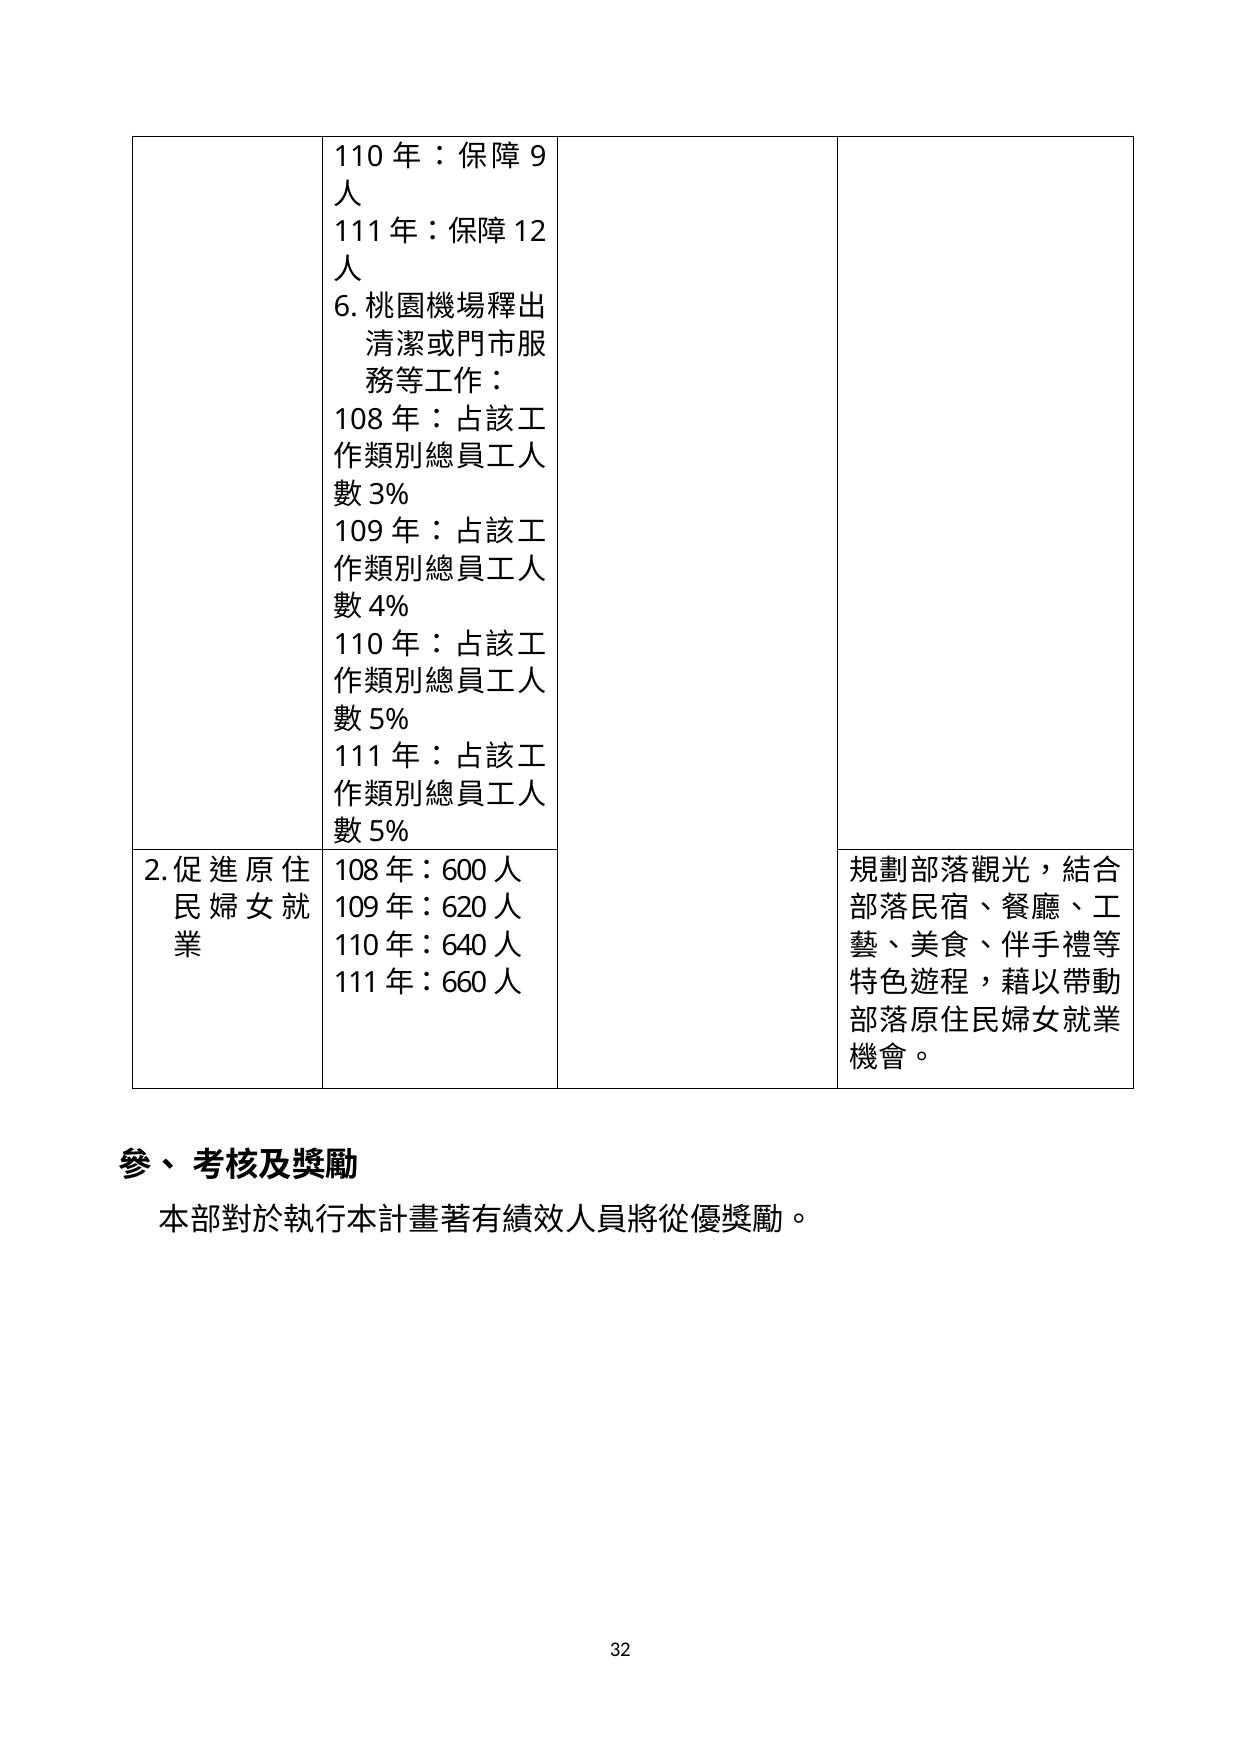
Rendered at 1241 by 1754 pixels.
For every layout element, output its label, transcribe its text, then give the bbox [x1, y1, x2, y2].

table_cell 108年：600人 109年：620人 110年：640人 111年：660人 [323, 850, 557, 1088]
list 考核及獎勵 [118, 1143, 1122, 1185]
table_cell 促進原住民婦女就業 [133, 850, 322, 1088]
table_cell 提供就業機會及於招商文件增列相關加分項目： 高速公路服務區：與臺南市勞工局合作，將弱勢女性之手工藝品，提供古坑服務區之「尤多拉夢想館」內之銷售平台，讓弱勢女性發揮自我專長，創造渠等就業機會。 高速公路局於服務區招商文件中增列「投資計畫書」宜因應未來趨勢，將高齡化、性別平等觀點納入，鼓勵民間企業發揮創意營造性別友善服務環境。 國家風景區管理處：觀光局轄下計有日月潭、東海岸及雲嘉南等3個風景區管理處規劃提供銷售平台予弱勢女性販賣物品，且在未來出租經營管理案評選項目「敦親睦鄰及公益支持計畫」中將高齡化、性別平等觀點納入評選標準。 臺鐵局以公開遴（評）選方式，評選優良身心障礙團體進駐租賃標的物。 由民用航空局所轄航空站釋出志工或清潔等工作，提供弱勢女性就業機會。 由桃園機場公司釋出清潔或門市服務等工作，提供弱勢女性就業機會。 [838, 137, 1133, 849]
table_cell 提供就業機會及於招商文件增列相關加分項目： 高速公路服務區提供弱勢女性銷售平台： 108年：150人次 109年：160人次 110年：170人次 111年：180人次 高速公路服務區於招商文件增列性別相關加分項目並完成招商： 108年：完成1個服務區 110年：完成5個服務區 國家風景區管理處提供弱勢女性銷售平台： 108年：19人次 109年：25人次 110年：32人次 111年：38人次 臺鐵局評選優良身心障礙團體進駐標的物： 108年：進駐團體簽約數達2件 109年：進駐團體簽約數達2件 110年：進駐團體簽約數達1件 111年：進駐團體簽約數達1件 民用航空站釋出志工或清潔等工作： 108年：保障5人 109年：保障7人 110年：保障9人 111年：保障12人 桃園機場釋出清潔或門市服務等工作： 108年：占該工作類別總員工人數3% 109年：占該工作類別總員工人數4% 110年：占該工作類別總員工人數5% 111年：占該工作類別總員工人數5% [323, 137, 557, 849]
table_cell 規劃部落觀光，結合部落民宿、餐廳、工藝、美食、伴手禮等特色遊程，藉以帶動部落原住民婦女就業機會。 [838, 850, 1133, 1088]
text 本部對於執行本計畫著有績效人員將從優獎勵。 [118, 1197, 1122, 1239]
table_cell [133, 137, 322, 849]
table_cell [558, 137, 837, 1088]
